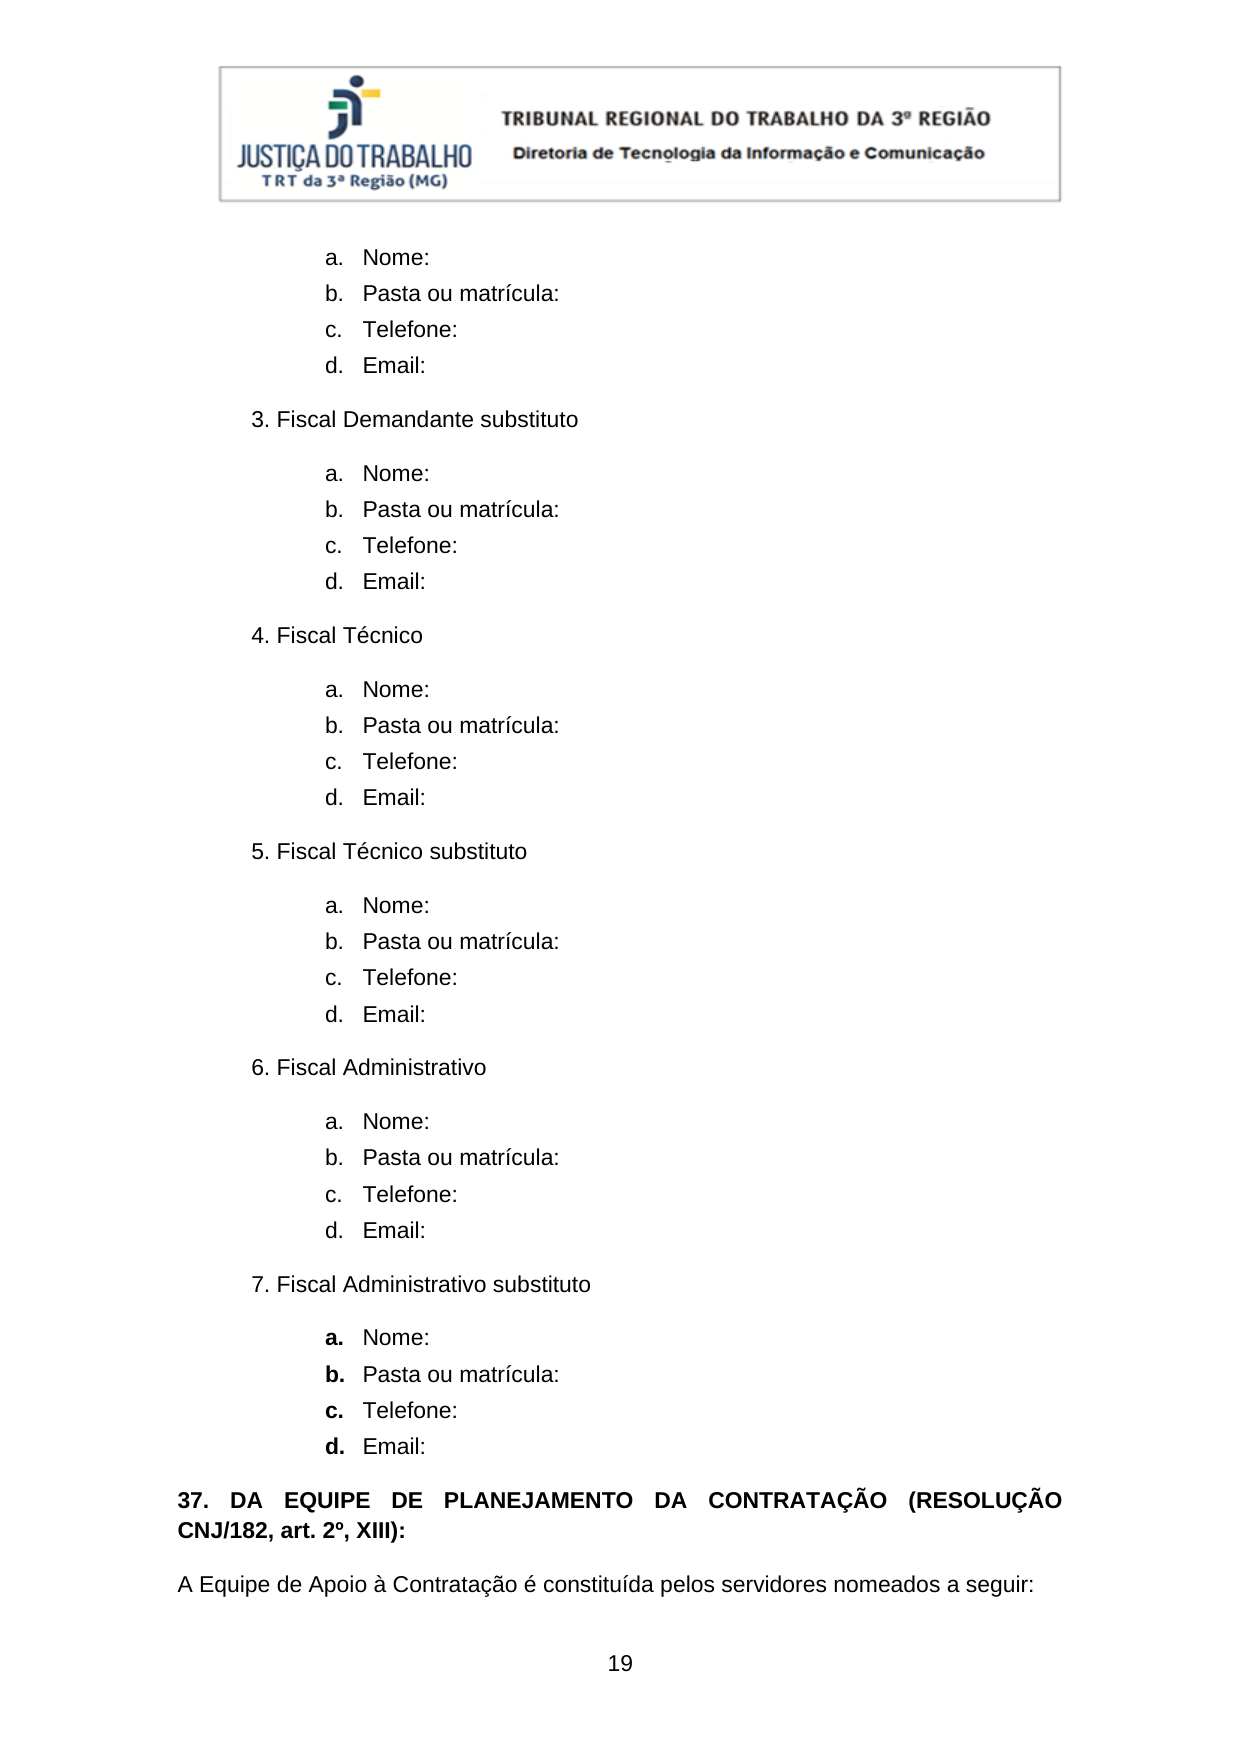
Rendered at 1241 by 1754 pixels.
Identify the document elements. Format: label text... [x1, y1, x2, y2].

subtitle Email: [325, 352, 1063, 378]
subtitle 4. Fiscal Técnico [251, 622, 1063, 648]
subtitle Telefone: [325, 1181, 1063, 1207]
subtitle 3. Fiscal Demandante substituto [251, 406, 1063, 432]
subtitle Nome: [325, 1324, 1063, 1351]
subtitle 5. Fiscal Técnico substituto [251, 838, 1063, 864]
subtitle Email: [325, 1433, 1063, 1459]
subtitle Telefone: [325, 316, 1063, 342]
subtitle Nome: [325, 460, 1063, 486]
subtitle Pasta ou matrícula: [325, 928, 1063, 954]
subtitle Telefone: [325, 532, 1063, 558]
subtitle Nome: [325, 1108, 1063, 1134]
subtitle Email: [325, 568, 1063, 594]
subtitle Telefone: [325, 748, 1063, 774]
subtitle Email: [325, 1217, 1063, 1243]
subtitle 37. DA EQUIPE DE PLANEJAMENTO DA CONTRATAÇÃO (RESOLUÇÃO CNJ/182, art. 2º, XIII): [177, 1487, 1063, 1543]
subtitle Nome: [325, 892, 1063, 918]
subtitle 6. Fiscal Administrativo [251, 1054, 1063, 1081]
subtitle Pasta ou matrícula: [325, 496, 1063, 522]
subtitle 7. Fiscal Administrativo substituto [251, 1271, 1063, 1297]
subtitle Email: [325, 1001, 1063, 1027]
subtitle Telefone: [325, 964, 1063, 991]
subtitle Pasta ou matrícula: [325, 1144, 1063, 1171]
subtitle A Equipe de Apoio à Contratação é constituída pelos servidores nomeados a seguir: [177, 1571, 1063, 1597]
subtitle Email: [325, 784, 1063, 811]
subtitle Pasta ou matrícula: [325, 1361, 1063, 1387]
subtitle Nome: [325, 244, 1063, 270]
picture [216, 65, 1064, 206]
subtitle Telefone: [325, 1397, 1063, 1423]
subtitle Pasta ou matrícula: [325, 280, 1063, 306]
subtitle Nome: [325, 676, 1063, 702]
subtitle Pasta ou matrícula: [325, 712, 1063, 738]
